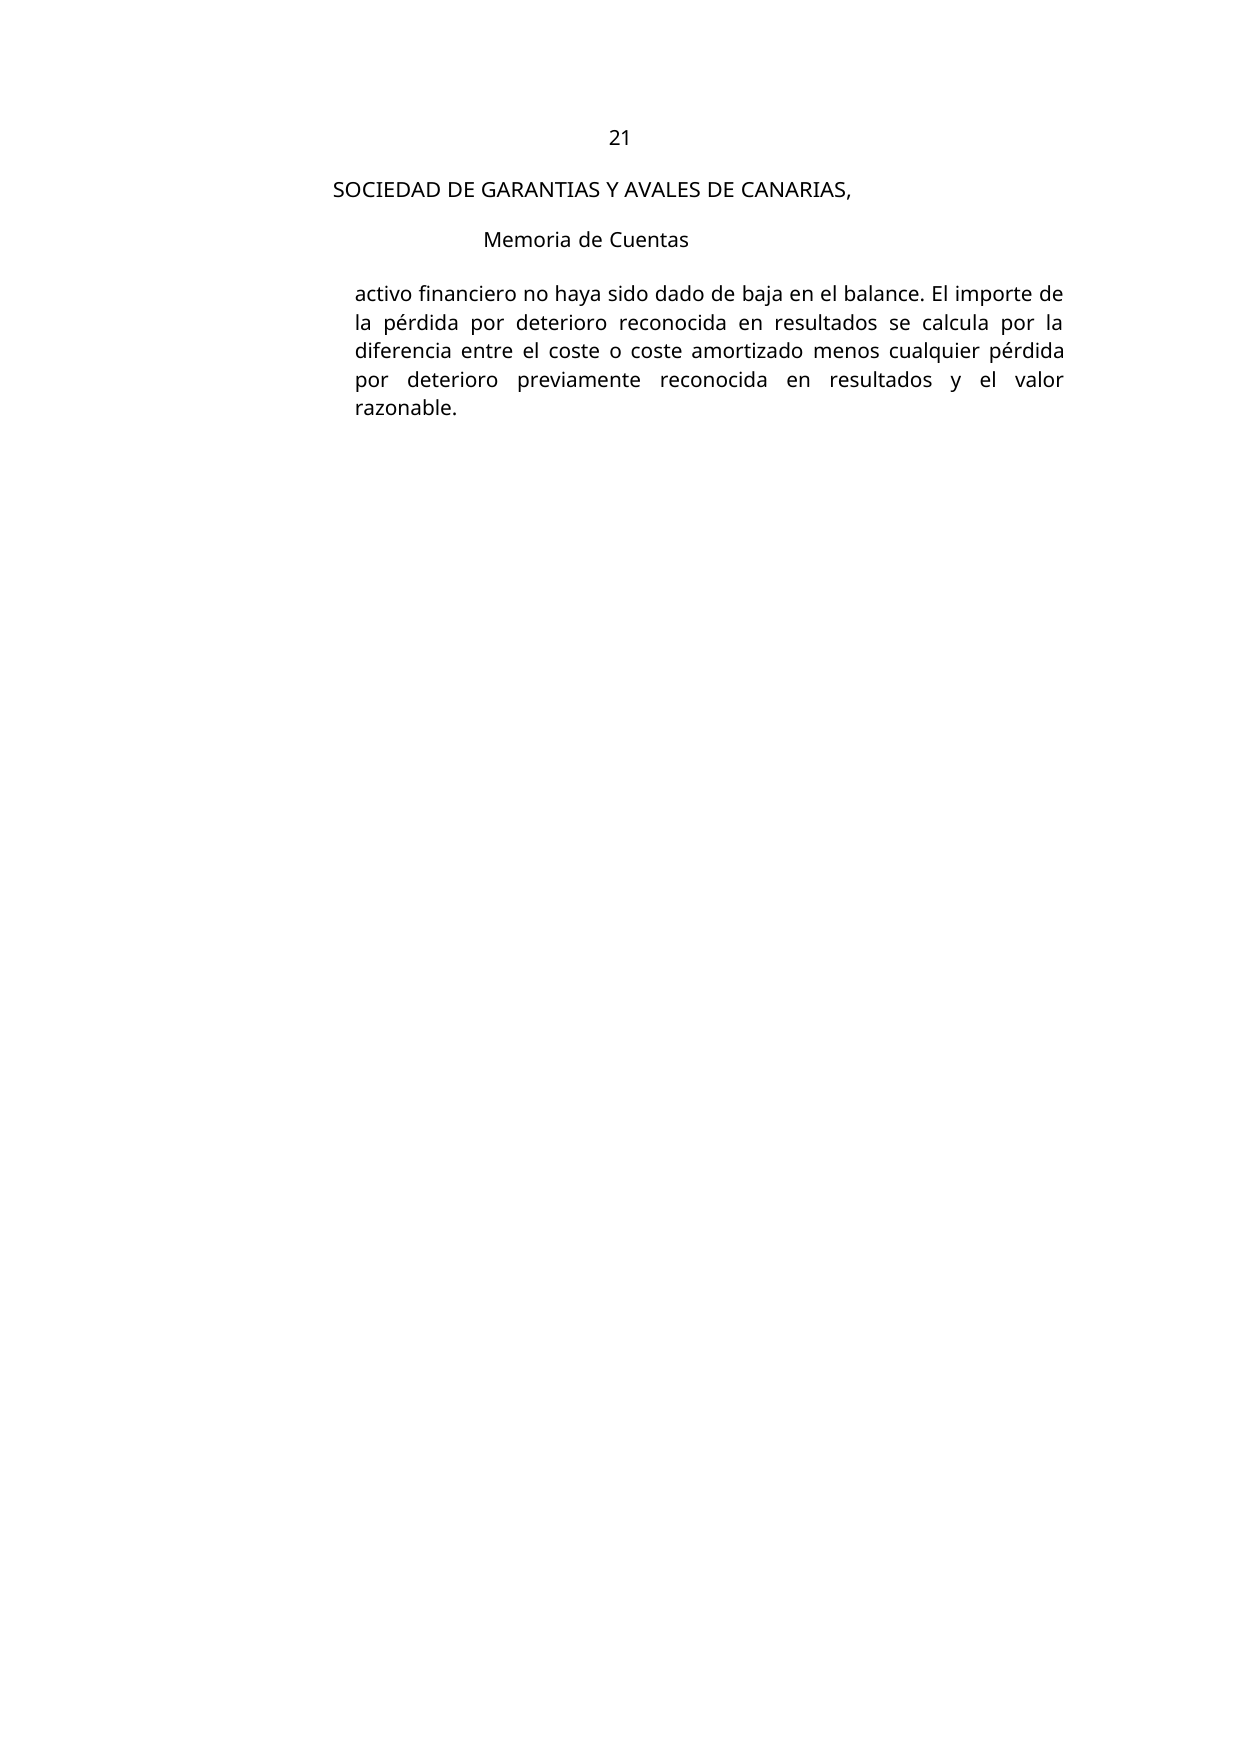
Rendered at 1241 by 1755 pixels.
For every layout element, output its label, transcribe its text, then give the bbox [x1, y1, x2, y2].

text activo financiero no haya sido dado de baja en el balance. El importe de la pérdida por deterioro reconocida en resultados se calcula por la diferencia entre el coste o coste amortizado menos cualquier pérdida por deterioro previamente reconocida en resultados y el valor razonable. [325, 279, 1064, 422]
